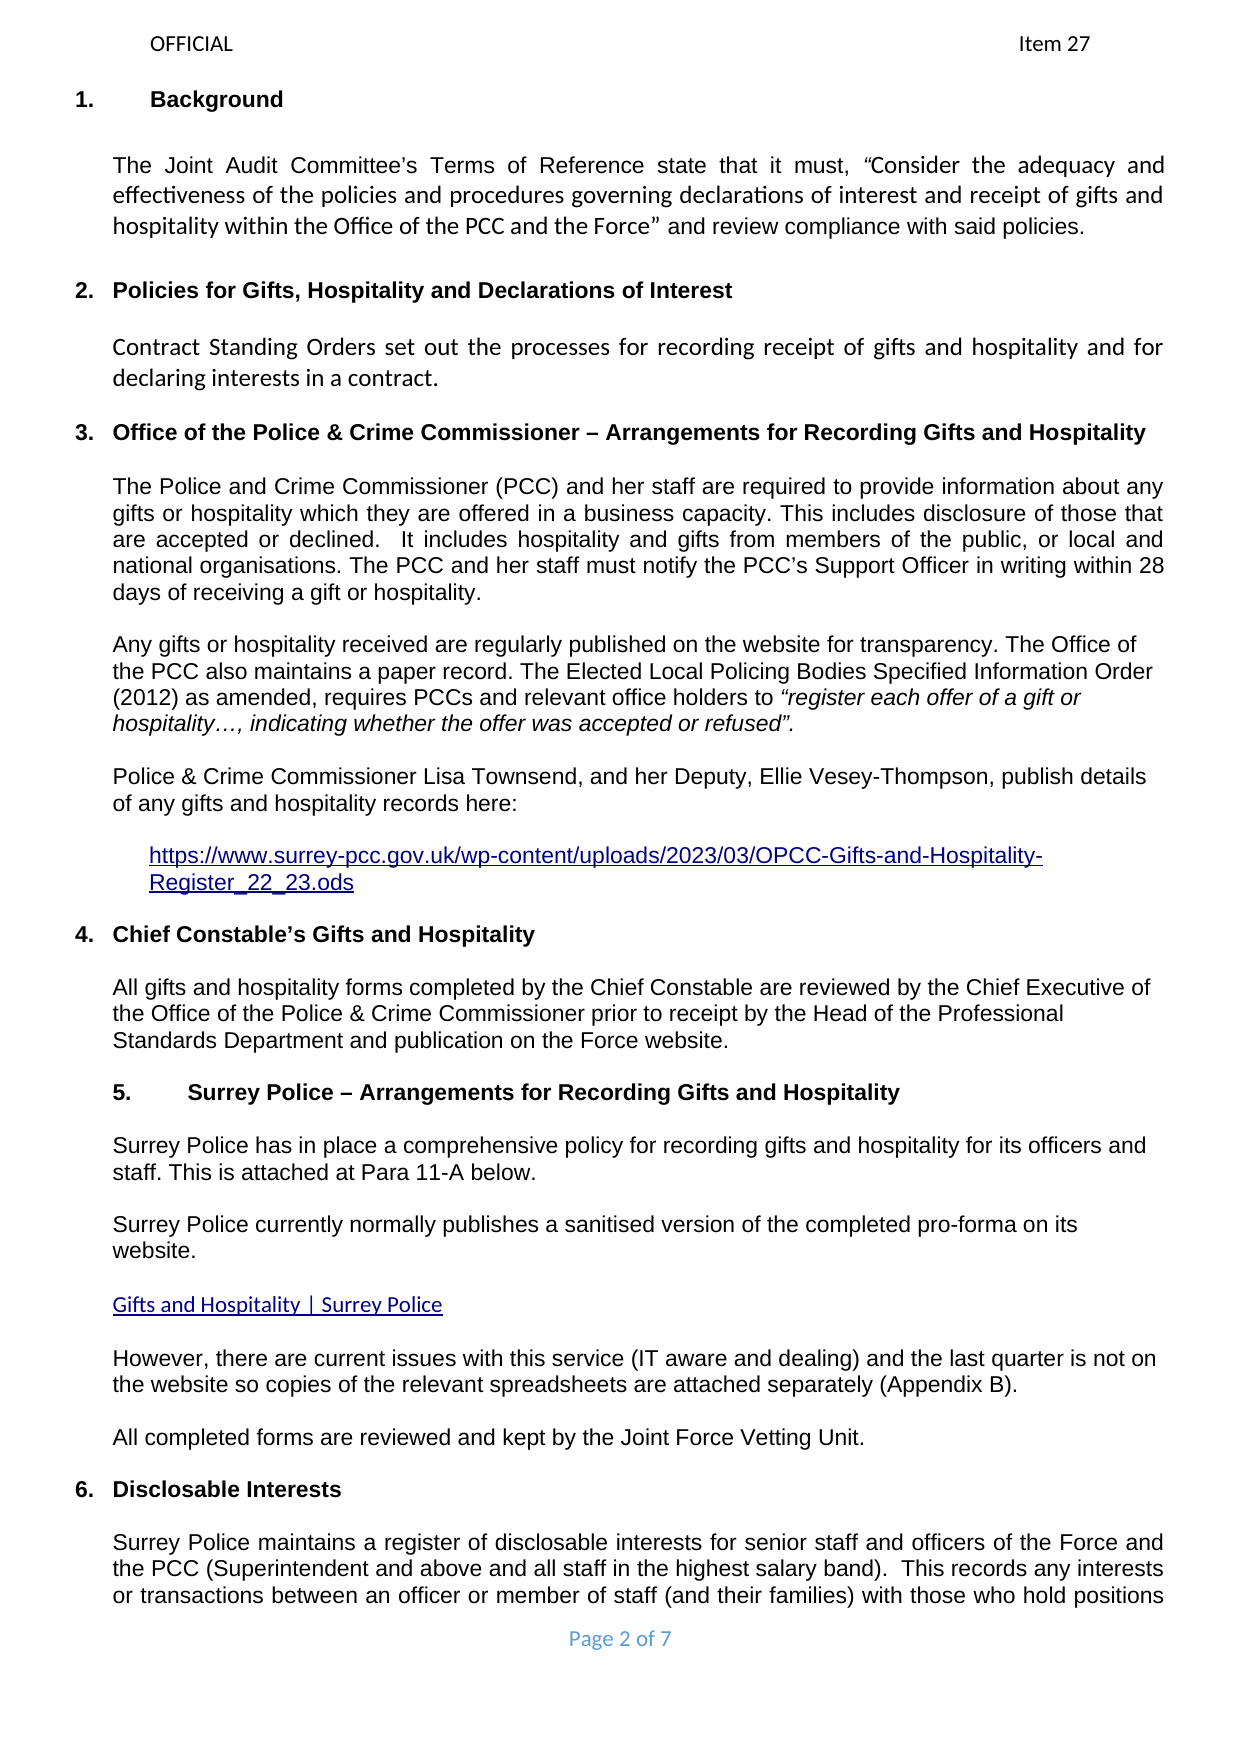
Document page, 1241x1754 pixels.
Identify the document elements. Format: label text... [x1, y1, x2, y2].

list Background [75, 86, 1150, 112]
list Policies for Gifts, Hospitality and Declarations of Interest [75, 277, 1165, 303]
text The Joint Audit Committee’s Terms of Reference state that it must, “Consider the adequacy and effectiveness of the policies and procedures governing declarations of interest and receipt of gifts and hospitality within the Office of the PCC and the Force” and review compliance with said policies. [112, 149, 1165, 240]
list Surrey Police – Arrangements for Recording Gifts and Hospitality [112, 1079, 1165, 1106]
text https://www.surrey-pcc.gov.uk/wp-content/uploads/2023/03/OPCC-Gifts-and-Hospitality-Register_22_23.ods [149, 842, 1165, 895]
text All completed forms are reviewed and kept by the Joint Force Vetting Unit. [112, 1424, 1165, 1450]
text Police & Crime Commissioner Lisa Townsend, and her Deputy, Ellie Vesey-Thompson, publish details of any gifts and hospitality records here: [112, 763, 1165, 816]
text All gifts and hospitality forms completed by the Chief Constable are reviewed by the Chief Executive of the Office of the Police & Crime Commissioner prior to receipt by the Head of the Professional Standards Department and publication on the Force website. [112, 974, 1165, 1053]
text Contract Standing Orders set out the processes for recording receipt of gifts and hospitality and for declaring interests in a contract. [112, 331, 1165, 392]
text However, there are current issues with this service (IT aware and dealing) and the last quarter is not on the website so copies of the relevant spreadsheets are attached separately (Appendix B). [112, 1344, 1165, 1397]
list Chief Constable’s Gifts and Hospitality [75, 921, 1165, 948]
text Gifts and Hospitality | Surrey Police [112, 1290, 1165, 1318]
text Surrey Police currently normally publishes a sanitised version of the completed pro-forma on its website. [112, 1211, 1165, 1264]
list Disclosable Interests [75, 1476, 1165, 1503]
text Surrey Police maintains a register of disclosable interests for senior staff and officers of the Force and the PCC (Superintendent and above and all staff in the highest salary band). This records any interests or transactions between an officer or member of staff (and their families) with those who hold positions [112, 1529, 1165, 1608]
text Any gifts or hospitality received are regularly published on the website for transparency. The Office of the PCC also maintains a paper record. The Elected Local Policing Bodies Specified Information Order (2012) as amended, requires PCCs and relevant office holders to “register each offer of a gift or hospitality…, indicating whether the offer was accepted or refused”. [112, 631, 1165, 737]
text The Police and Crime Commissioner (PCC) and her staff are required to provide information about any gifts or hospitality which they are offered in a business capacity. This includes disclosure of those that are accepted or declined. It includes hospitality and gifts from members of the public, or local and national organisations. The PCC and her staff must notify the PCC’s Support Officer in writing within 28 days of receiving a gift or hospitality. [112, 473, 1165, 605]
list Office of the Police & Crime Commissioner – Arrangements for Recording Gifts and Hospitality [75, 419, 1165, 445]
text Surrey Police has in place a comprehensive policy for recording gifts and hospitality for its officers and staff. This is attached at Para 11-A below. [112, 1132, 1165, 1185]
